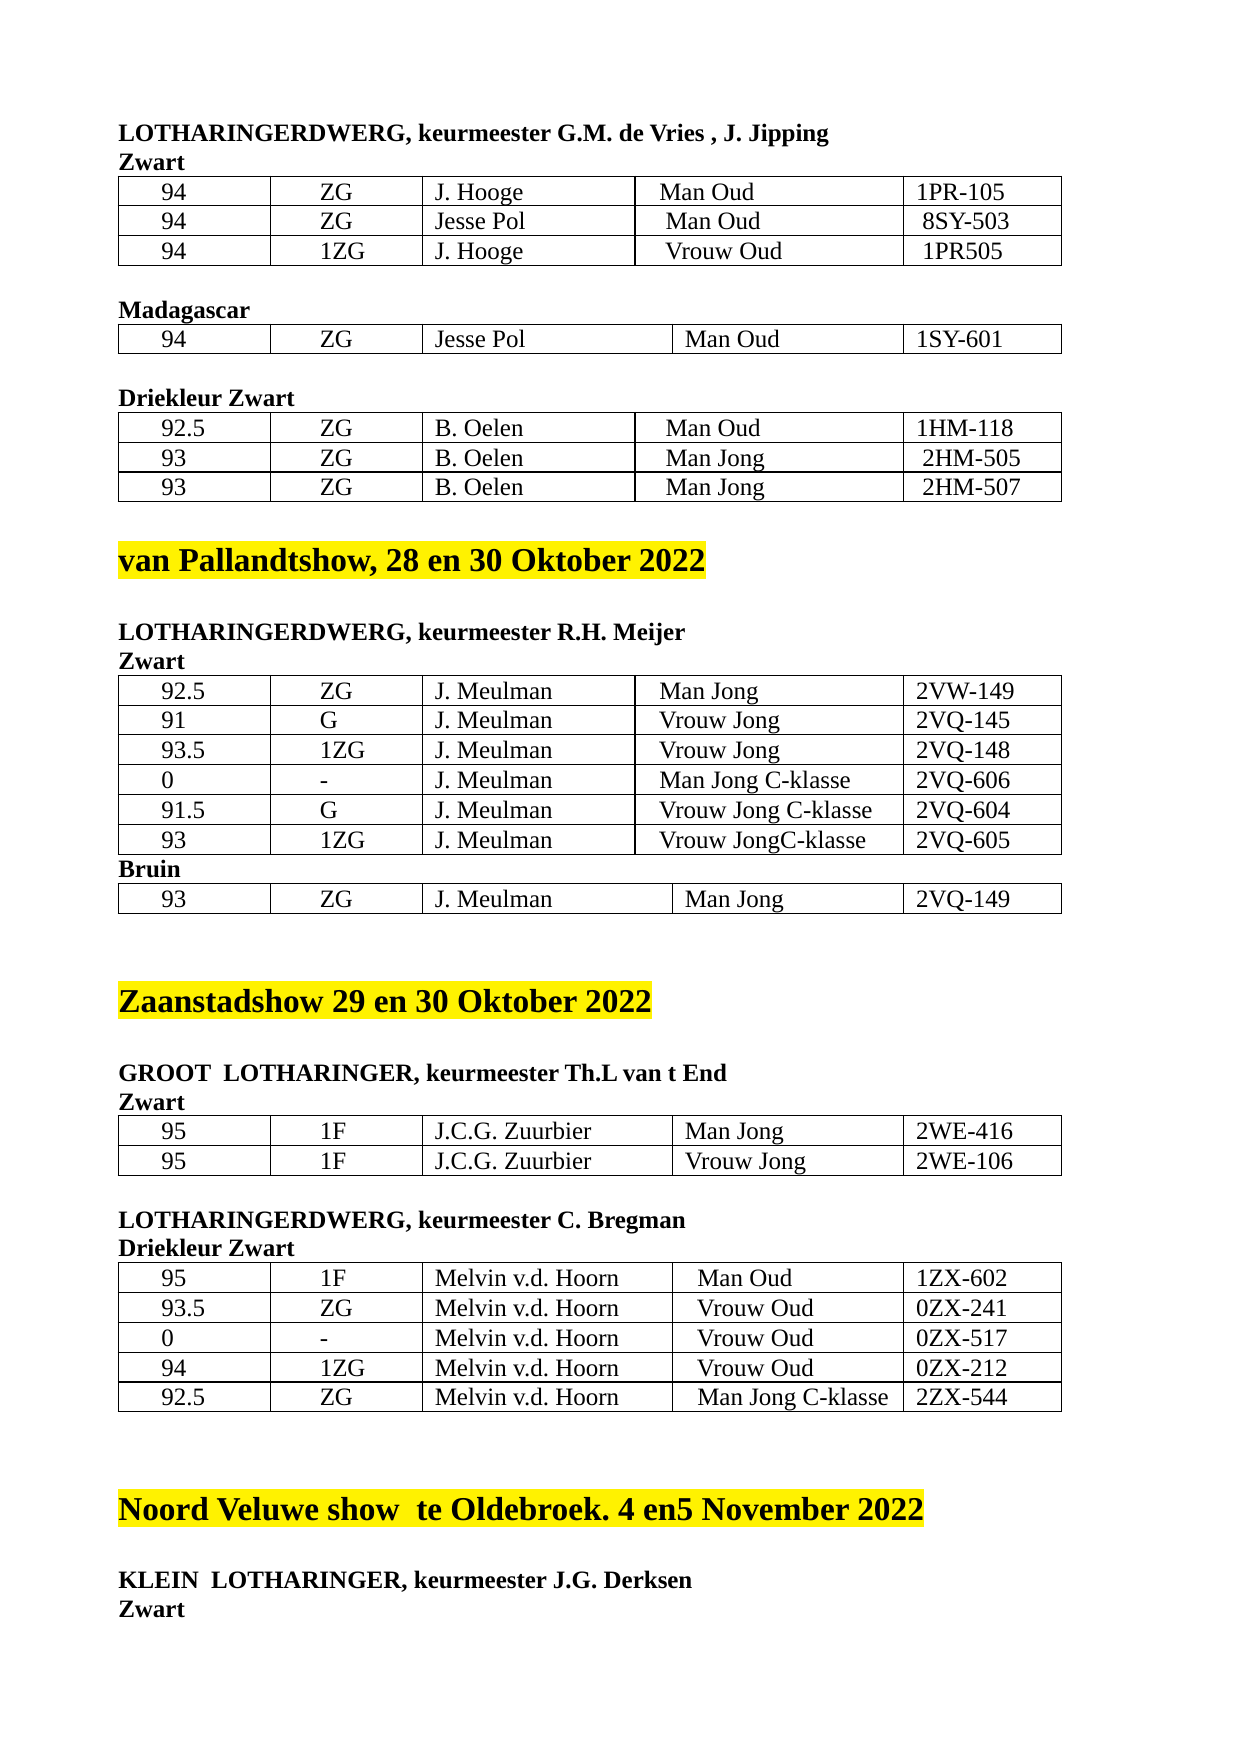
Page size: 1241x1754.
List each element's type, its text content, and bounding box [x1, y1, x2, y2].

text Driekleur Zwart [118, 383, 1122, 412]
text Driekleur Zwart [118, 1233, 1122, 1262]
table_header ZG [271, 177, 422, 205]
table_header 2VQ-149 [904, 884, 1061, 913]
table_cell 93 [119, 825, 270, 853]
table_cell Melvin v.d. Hoorn [423, 1383, 672, 1411]
table_cell Melvin v.d. Hoorn [423, 1323, 672, 1352]
table_header J. Hooge [423, 177, 634, 205]
table_cell Vrouw JongC-klasse [636, 825, 903, 853]
text Noord Veluwe show te Oldebroek. 4 en5 November 2022 [118, 1489, 1122, 1527]
table_cell J.C.G. Zuurbier [423, 1146, 672, 1175]
table_cell Vrouw Oud [673, 1353, 903, 1381]
table_cell J. Meulman [423, 795, 634, 824]
table_header 1ZX-602 [904, 1263, 1061, 1292]
table_cell 2VQ-606 [904, 765, 1061, 794]
table_header ZG [271, 413, 422, 442]
table_cell ZG [271, 1383, 422, 1411]
table_cell 1F [271, 1146, 422, 1175]
table_header B. Oelen [423, 413, 634, 442]
table_cell Vrouw Oud [636, 236, 903, 265]
table_header 1HM-118 [904, 413, 1061, 442]
text Madagascar [118, 295, 1122, 323]
table_cell G [271, 706, 422, 734]
table_header 92.5 [119, 413, 270, 442]
table_cell Melvin v.d. Hoorn [423, 1293, 672, 1322]
table_cell 93.5 [119, 1293, 270, 1322]
table_cell 2VQ-148 [904, 735, 1061, 764]
table_header 1PR-105 [904, 177, 1061, 205]
table_cell 94 [119, 206, 270, 235]
table_header Man Oud [636, 413, 903, 442]
text LOTHARINGERDWERG, keurmeester R.H. Meijer [118, 617, 1122, 646]
table_cell Melvin v.d. Hoorn [423, 1353, 672, 1381]
table_cell 91 [119, 706, 270, 734]
table_header ZG [271, 325, 422, 353]
table_cell 2HM-505 [904, 443, 1061, 471]
table_cell ZG [271, 443, 422, 471]
table_cell 1ZG [271, 825, 422, 853]
table_cell ZG [271, 206, 422, 235]
table_cell B. Oelen [423, 473, 634, 501]
table_header Jesse Pol [423, 325, 672, 353]
table_cell 93 [119, 443, 270, 471]
table_cell 1ZG [271, 735, 422, 764]
table_cell ZG [271, 473, 422, 501]
table_header Man Jong [636, 676, 903, 704]
table_cell - [271, 1323, 422, 1352]
text LOTHARINGERDWERG, keurmeester G.M. de Vries , J. Jipping [118, 118, 1122, 147]
table_cell - [271, 765, 422, 794]
table_cell J. Hooge [423, 236, 634, 265]
table_header Melvin v.d. Hoorn [423, 1263, 672, 1292]
table_header Man Oud [673, 325, 903, 353]
table_cell Man Jong C-klasse [673, 1383, 903, 1411]
table_cell Vrouw Jong [636, 735, 903, 764]
table_header 92.5 [119, 676, 270, 704]
table_cell 94 [119, 236, 270, 265]
text Zwart [118, 646, 1122, 675]
table_header 95 [119, 1263, 270, 1292]
table_cell 95 [119, 1146, 270, 1175]
table_cell ZG [271, 1293, 422, 1322]
table_header 2WE-416 [904, 1116, 1061, 1145]
table_cell 2VQ-605 [904, 825, 1061, 853]
table_cell Man Jong [636, 443, 903, 471]
table_header 2VW-149 [904, 676, 1061, 704]
table_header 93 [119, 884, 270, 913]
table_header 1F [271, 1116, 422, 1145]
text Zwart [118, 1087, 1122, 1115]
table_header Man Oud [636, 177, 903, 205]
table_cell Vrouw Oud [673, 1323, 903, 1352]
table_cell 0ZX-517 [904, 1323, 1061, 1352]
table_cell 91.5 [119, 795, 270, 824]
table_cell Jesse Pol [423, 206, 634, 235]
table_cell Vrouw Jong [636, 706, 903, 734]
table_cell J. Meulman [423, 735, 634, 764]
table_cell Man Jong [636, 473, 903, 501]
table_cell 8SY-503 [904, 206, 1061, 235]
text van Pallandtshow, 28 en 30 Oktober 2022 [118, 541, 1122, 579]
table_cell 2VQ-604 [904, 795, 1061, 824]
table_header ZG [271, 884, 422, 913]
text Zaanstadshow 29 en 30 Oktober 2022 [118, 981, 1122, 1019]
table_cell G [271, 795, 422, 824]
table_cell 92.5 [119, 1383, 270, 1411]
table_cell 93 [119, 473, 270, 501]
table_cell Man Oud [636, 206, 903, 235]
table_header J. Meulman [423, 676, 634, 704]
text GROOT LOTHARINGER, keurmeester Th.L van t End [118, 1058, 1122, 1087]
table_header 1F [271, 1263, 422, 1292]
table_header J.C.G. Zuurbier [423, 1116, 672, 1145]
table_cell 93.5 [119, 735, 270, 764]
table_header 94 [119, 177, 270, 205]
table_cell 0 [119, 1323, 270, 1352]
table_header 94 [119, 325, 270, 353]
table_cell J. Meulman [423, 825, 634, 853]
table_header Man Oud [673, 1263, 903, 1292]
table_cell Vrouw Oud [673, 1293, 903, 1322]
table_cell 1ZG [271, 236, 422, 265]
text Zwart [118, 147, 1122, 176]
table_header J. Meulman [423, 884, 672, 913]
table_cell Vrouw Jong C-klasse [636, 795, 903, 824]
table_cell 94 [119, 1353, 270, 1381]
table_header Man Jong [673, 884, 903, 913]
table_cell 2ZX-544 [904, 1383, 1061, 1411]
table_header 95 [119, 1116, 270, 1145]
table_header ZG [271, 676, 422, 704]
table_cell 2HM-507 [904, 473, 1061, 501]
table_cell 1ZG [271, 1353, 422, 1381]
table_cell 0 [119, 765, 270, 794]
table_cell Vrouw Jong [673, 1146, 903, 1175]
table_header Man Jong [673, 1116, 903, 1145]
table_cell Man Jong C-klasse [636, 765, 903, 794]
text Bruin [118, 854, 1122, 883]
table_cell B. Oelen [423, 443, 634, 471]
table_cell 0ZX-241 [904, 1293, 1061, 1322]
table_cell 1PR505 [904, 236, 1061, 265]
table_cell 2WE-106 [904, 1146, 1061, 1175]
table_cell 2VQ-145 [904, 706, 1061, 734]
table_cell 0ZX-212 [904, 1353, 1061, 1381]
text Zwart [118, 1594, 1122, 1623]
text LOTHARINGERDWERG, keurmeester C. Bregman [118, 1205, 1122, 1233]
table_cell J. Meulman [423, 765, 634, 794]
table_cell J. Meulman [423, 706, 634, 734]
text KLEIN LOTHARINGER, keurmeester J.G. Derksen [118, 1566, 1122, 1594]
table_header 1SY-601 [904, 325, 1061, 353]
